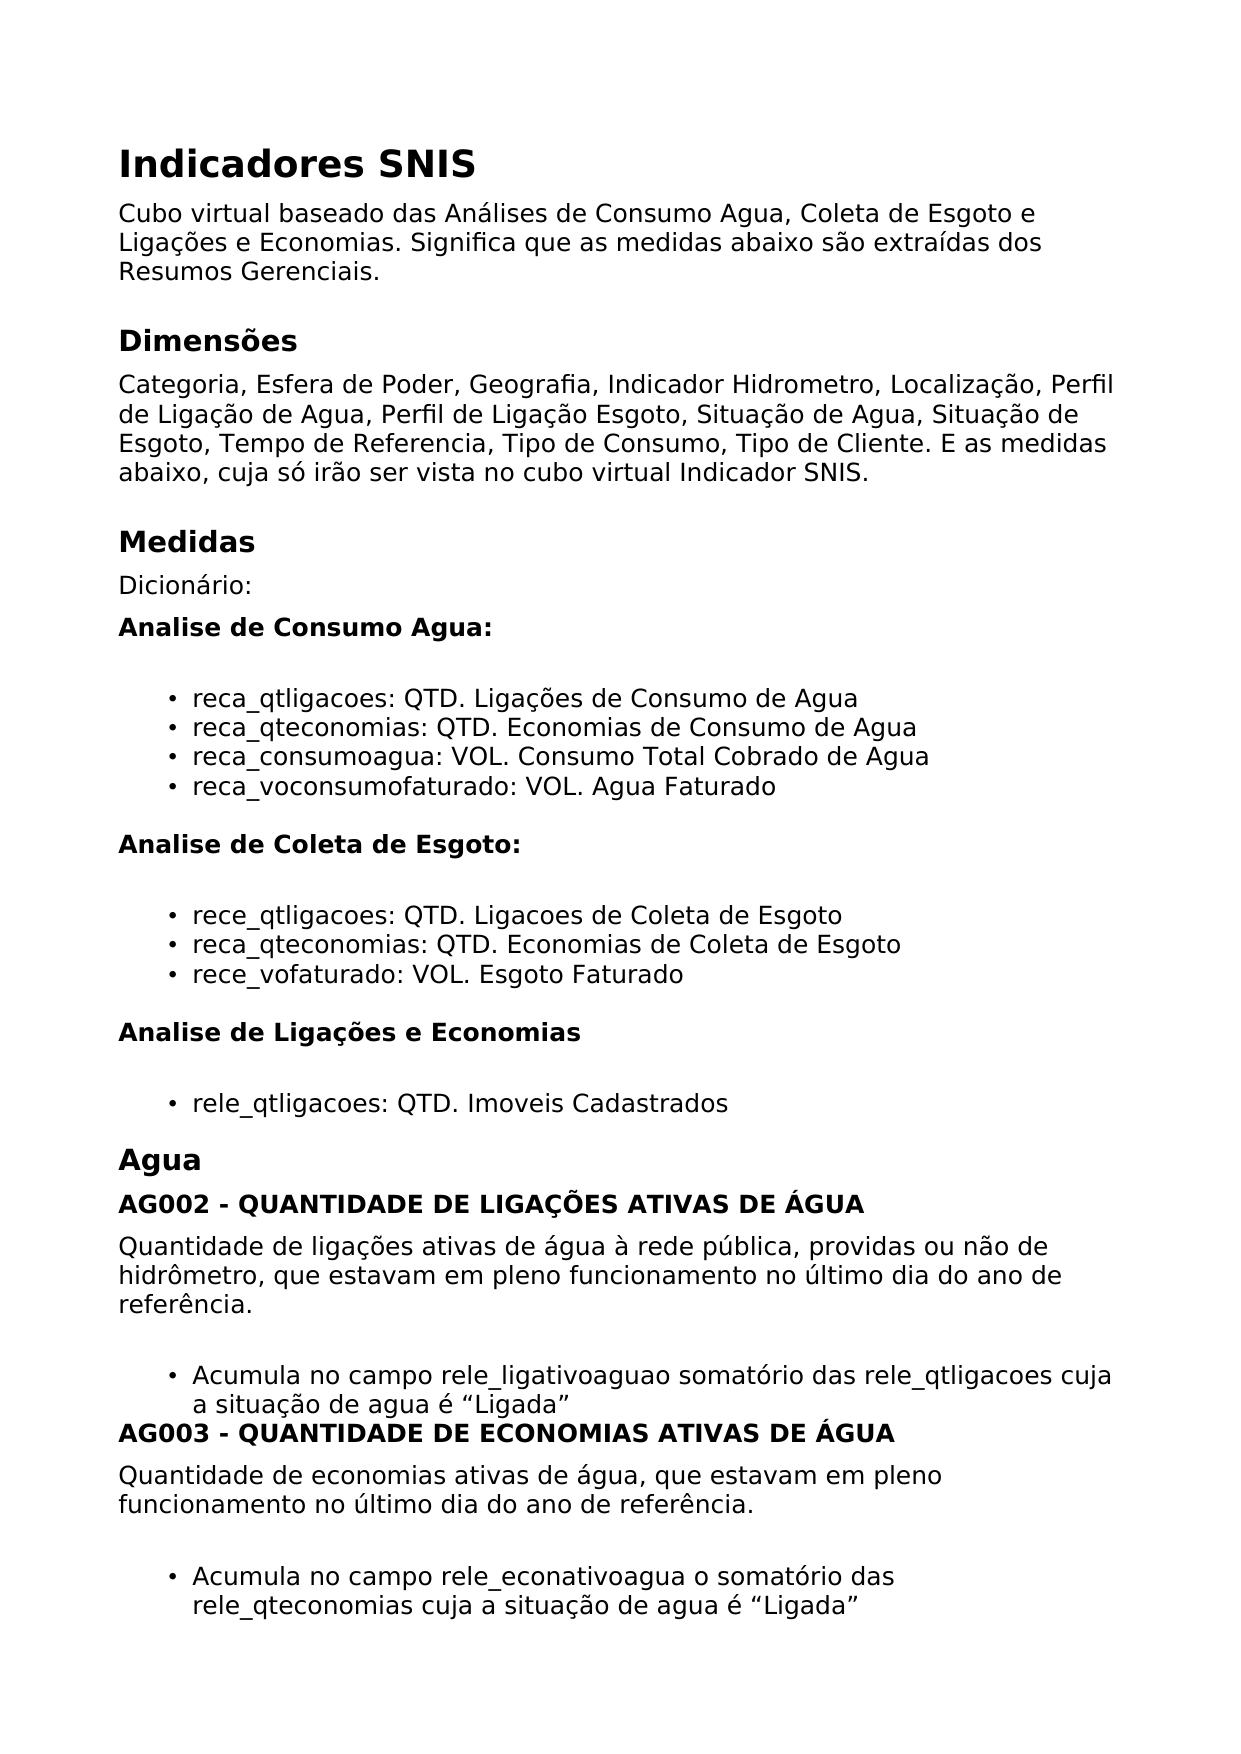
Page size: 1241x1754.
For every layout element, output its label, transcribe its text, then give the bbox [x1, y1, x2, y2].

list Acumula no campo rele_ligativoaguao somatório das rele_qtligacoes cuja a situação de agua é “Ligada” [177, 1361, 1122, 1420]
list rele_qtligacoes: QTD. Imoveis Cadastrados [177, 1089, 1122, 1119]
text Analise de Consumo Agua: [118, 613, 1122, 642]
subtitle Dimensões [118, 324, 1122, 358]
subtitle Indicadores SNIS [118, 143, 1122, 187]
list reca_qtligacoes: QTD. Ligações de Consumo de Agua [177, 684, 1122, 713]
text Cubo virtual baseado das Análises de Consumo Agua, Coleta de Esgoto e Ligações e Economias. Significa que as medidas abaixo são extraídas dos Resumos Gerenciais. [118, 199, 1122, 287]
text Dicionário: [118, 571, 1122, 601]
list rece_vofaturado: VOL. Esgoto Faturado [177, 960, 1122, 989]
list reca_qteconomias: QTD. Economias de Consumo de Agua [177, 713, 1122, 742]
list rece_qtligacoes: QTD. Ligacoes de Coleta de Esgoto [177, 901, 1122, 931]
list reca_voconsumofaturado: VOL. Agua Faturado [177, 772, 1122, 801]
text AG003 - QUANTIDADE DE ECONOMIAS ATIVAS DE ÁGUA [118, 1420, 1122, 1449]
list reca_qteconomias: QTD. Economias de Coleta de Esgoto [177, 931, 1122, 960]
text Analise de Ligações e Economias [118, 1018, 1122, 1048]
subtitle Medidas [118, 525, 1122, 559]
text Quantidade de economias ativas de água, que estavam em pleno funcionamento no último dia do ano de referência. [118, 1461, 1122, 1520]
list reca_consumoagua: VOL. Consumo Total Cobrado de Agua [177, 742, 1122, 772]
list Acumula no campo rele_econativoagua o somatório das rele_qteconomias cuja a situação de agua é “Ligada” [177, 1562, 1122, 1620]
subtitle Agua [118, 1144, 1122, 1178]
text AG002 - QUANTIDADE DE LIGAÇÕES ATIVAS DE ÁGUA [118, 1190, 1122, 1219]
text Quantidade de ligações ativas de água à rede pública, providas ou não de hidrômetro, que estavam em pleno funcionamento no último dia do ano de referência. [118, 1232, 1122, 1319]
text Analise de Coleta de Esgoto: [118, 830, 1122, 859]
text Categoria, Esfera de Poder, Geografia, Indicador Hidrometro, Localização, Perfil de Ligação de Agua, Perfil de Ligação Esgoto, Situação de Agua, Situação de Esgoto, Tempo de Referencia, Tipo de Consumo, Tipo de Cliente. E as medidas abaixo, cuja só irão ser vista no cubo virtual Indicador SNIS. [118, 371, 1122, 487]
